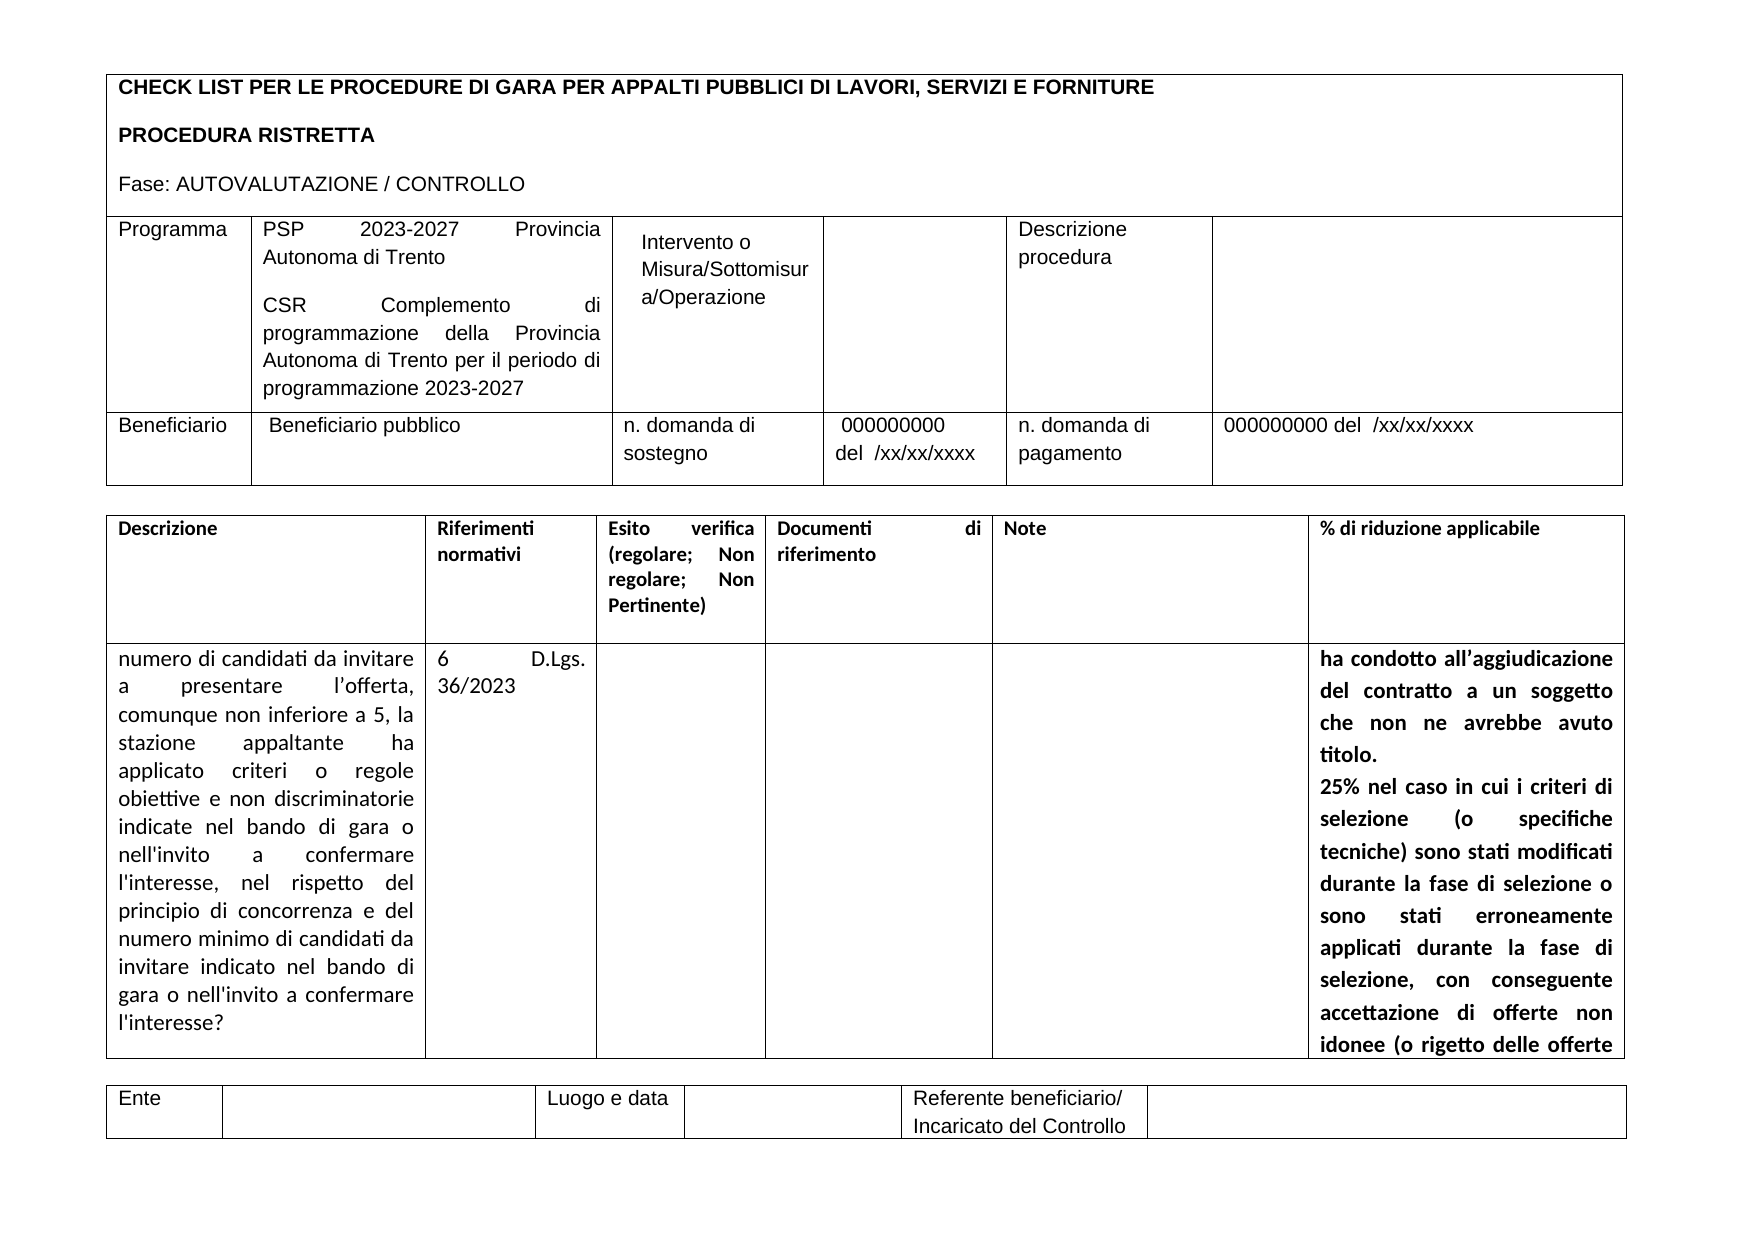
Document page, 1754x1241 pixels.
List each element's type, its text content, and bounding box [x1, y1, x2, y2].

table_header Descrizione [107, 516, 425, 643]
table_cell numero di candidati da invitare a presentare l’offerta, comunque non inferiore a 5, la stazione appaltante ha applicato criteri o regole obiettive e non discriminatorie indicate nel bando di gara o nell'invito a confermare l'interesse, nel rispetto del principio di concorrenza e del numero minimo di candidati da invitare indicato nel bando di gara o nell'invito a confermare l'interesse? [107, 644, 425, 1058]
table_cell ha condotto all’aggiudicazione del contratto a un soggetto che non ne avrebbe avuto titolo. 25% nel caso in cui i criteri di selezione (o specifiche tecniche) sono stati modificati durante la fase di selezione o sono stati erroneamente applicati durante la fase di selezione, con conseguente accettazione di offerte non idonee (o rigetto delle offerte [1309, 644, 1624, 1058]
table_cell 6 D.Lgs. 36/2023 [426, 644, 596, 1058]
table_cell [766, 644, 992, 1058]
table_header Documenti di riferimento [766, 516, 992, 643]
table_header Riferimenti normativi [426, 516, 596, 643]
table_header % di riduzione applicabile [1309, 516, 1624, 643]
table_header Esito verifica (regolare; Non regolare; Non Pertinente) [597, 516, 765, 643]
table_cell [597, 644, 765, 1058]
table_cell [993, 644, 1308, 1058]
table_header Note [993, 516, 1308, 643]
